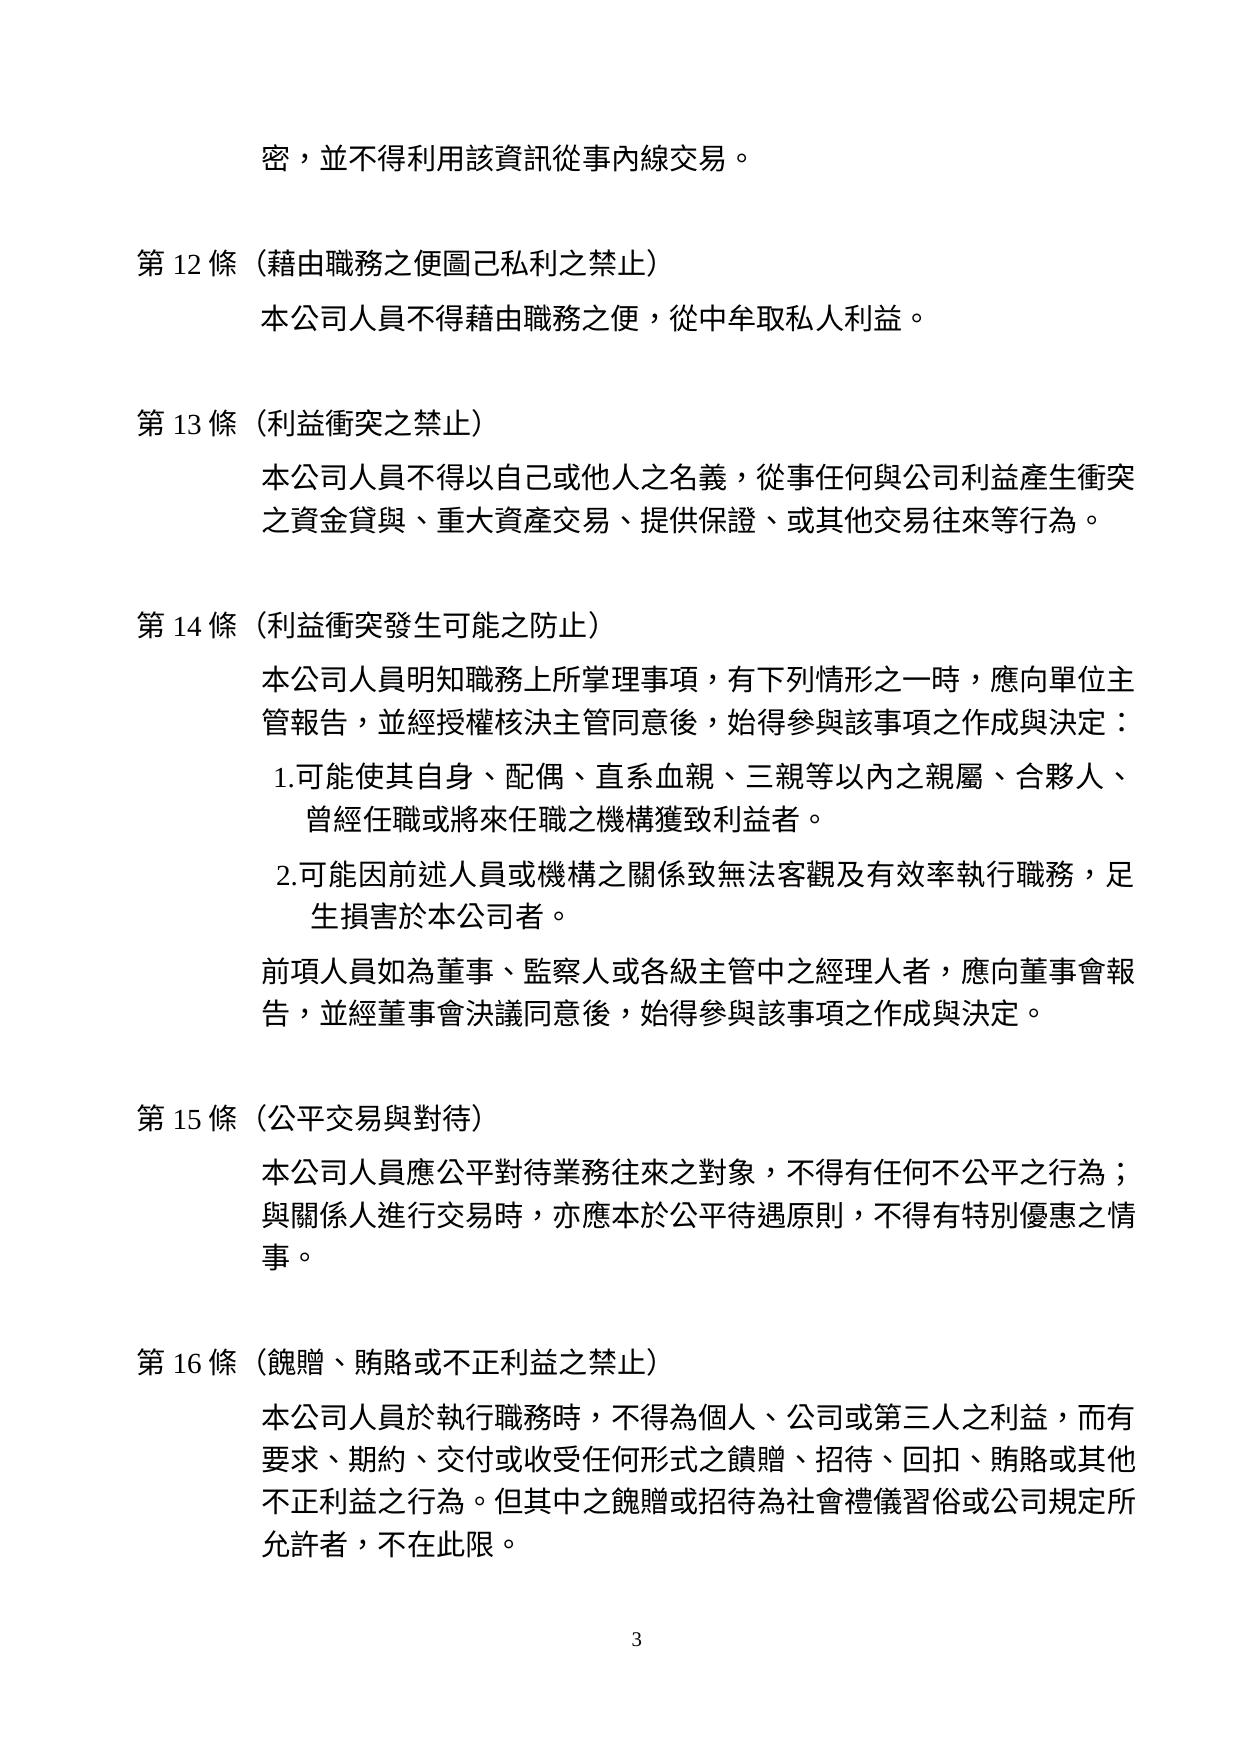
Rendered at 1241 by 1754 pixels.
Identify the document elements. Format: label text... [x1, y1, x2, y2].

text 第 15 條（公平交易與對待） [136, 1095, 1137, 1137]
text 本公司人員明知職務上所掌理事項，有下列情形之一時，應向單位主管報告，並經授權核決主管同意後，始得參與該事項之作成與決定： [261, 657, 1137, 741]
text 第 16 條（餽贈、賄賂或不正利益之禁止） [136, 1339, 1137, 1382]
text 1.可能使其自身、配偶、直系血親、三親等以內之親屬、合夥人、曾經任職或將來任職之機構獲致利益者。 [273, 754, 1137, 838]
text 本公司人員於執行職務時，不得為個人、公司或第三人之利益，而有要求、期約、交付或收受任何形式之饋贈、招待、回扣、賄賂或其他不正利益之行為。但其中之餽贈或招待為社會禮儀習俗或公司規定所允許者，不在此限。 [261, 1394, 1137, 1563]
text 2.可能因前述人員或機構之關係致無法客觀及有效率執行職務，足生損害於本公司者。 [276, 851, 1137, 936]
text 第 13 條（利益衝突之禁止） [136, 400, 1137, 442]
text 本公司人員不得藉由職務之便，從中牟取私人利益。 [136, 295, 1137, 338]
text 密，並不得利用該資訊從事內線交易。 [261, 136, 1137, 178]
text 本公司人員不得以自己或他人之名義，從事任何與公司利益產生衝突之資金貸與、重大資產交易、提供保證、或其他交易往來等行為。 [261, 455, 1137, 539]
text 前項人員如為董事、監察人或各級主管中之經理人者，應向董事會報告，並經董事會決議同意後，始得參與該事項之作成與決定。 [261, 948, 1137, 1033]
text 第 12 條（藉由職務之便圖己私利之禁止） [136, 241, 1137, 283]
text 第 14 條（利益衝突發生可能之防止） [136, 602, 1137, 644]
text 本公司人員應公平對待業務往來之對象，不得有任何不公平之行為；與關係人進行交易時，亦應本於公平待遇原則，不得有特別優惠之情事。 [261, 1150, 1137, 1277]
